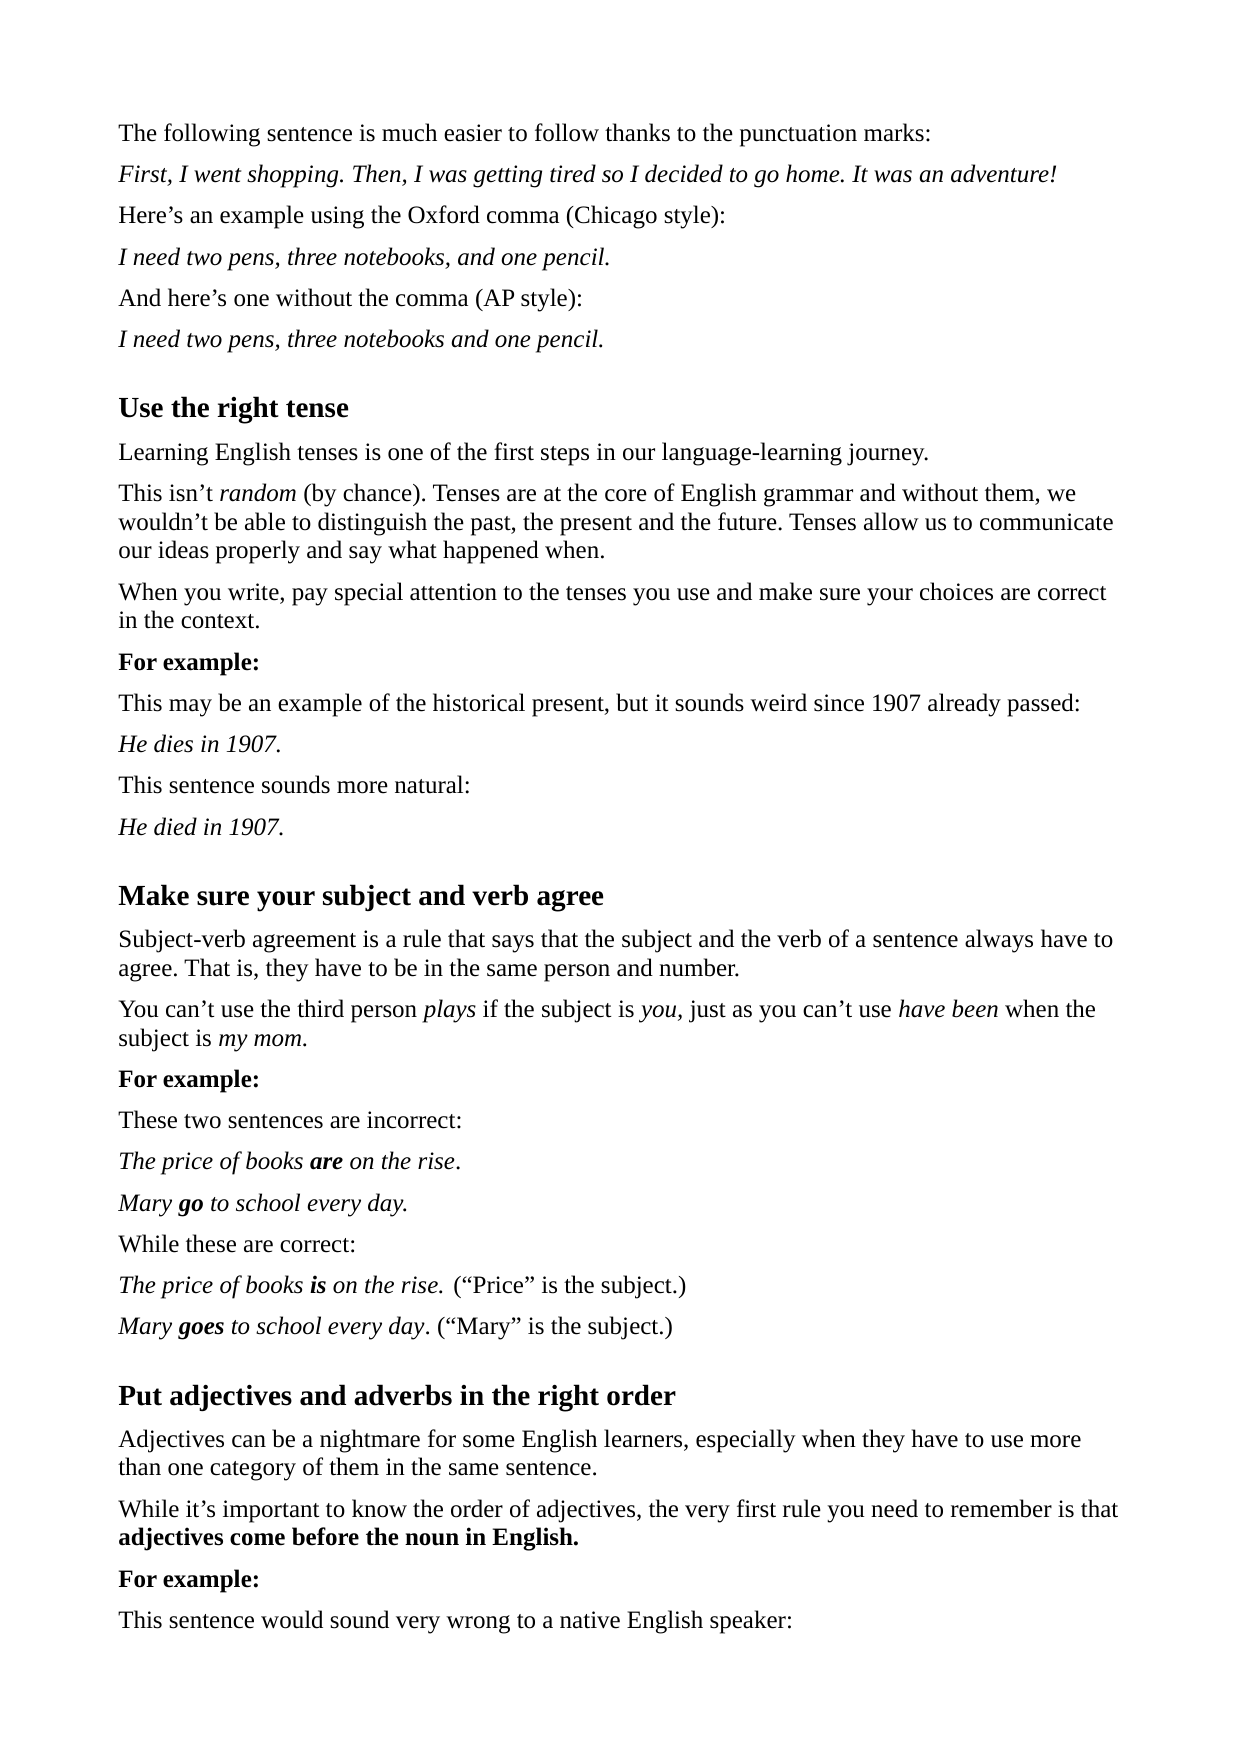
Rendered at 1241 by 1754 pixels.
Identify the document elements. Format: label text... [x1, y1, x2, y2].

text Mary go to school every day. [118, 1188, 1122, 1216]
subtitle Make sure your subject and verb agree [118, 878, 1122, 911]
text These two sentences are incorrect: [118, 1105, 1122, 1134]
text For example: [118, 647, 1122, 675]
text For example: [118, 1064, 1122, 1093]
text The price of books is on the rise. (“Price” is the subject.) [118, 1270, 1122, 1299]
text Here’s an example using the Oxford comma (Chicago style): [118, 201, 1122, 229]
text While these are correct: [118, 1229, 1122, 1258]
text You can’t use the third person plays if the subject is you, just as you can’t use have been when the subject is my mom. [118, 994, 1122, 1051]
subtitle Use the right tense [118, 391, 1122, 424]
text He dies in 1907. [118, 729, 1122, 758]
text While it’s important to know the order of adjectives, the very first rule you need to remember is that adjectives come before the noun in English. [118, 1494, 1122, 1551]
text I need two pens, three notebooks, and one pencil. [118, 242, 1122, 271]
text First, I went shopping. Then, I was getting tired so I decided to go home. It was an adventure! [118, 159, 1122, 188]
text I need two pens, three notebooks and one pencil. [118, 324, 1122, 353]
text Mary goes to school every day. (“Mary” is the subject.) [118, 1311, 1122, 1340]
text This sentence sounds more natural: [118, 770, 1122, 799]
text This may be an example of the historical present, but it sounds weird since 1907 already passed: [118, 688, 1122, 717]
text This isn’t random (by chance). Tenses are at the core of English grammar and without them, we wouldn’t be able to distinguish the past, the present and the future. Tenses allow us to communicate our ideas properly and say what happened when. [118, 478, 1122, 564]
text Adjectives can be a nightmare for some English learners, especially when they have to use more than one category of them in the same sentence. [118, 1424, 1122, 1481]
text This sentence would sound very wrong to a native English speaker: [118, 1605, 1122, 1634]
text The price of books are on the rise. [118, 1146, 1122, 1175]
subtitle Put adjectives and adverbs in the right order [118, 1378, 1122, 1411]
text For example: [118, 1564, 1122, 1592]
text The following sentence is much easier to follow thanks to the punctuation marks: [118, 118, 1122, 147]
text He died in 1907. [118, 812, 1122, 840]
text When you write, pay special attention to the tenses you use and make sure your choices are correct in the context. [118, 577, 1122, 634]
text And here’s one without the comma (AP style): [118, 283, 1122, 312]
text Subject-verb agreement is a rule that says that the subject and the verb of a sentence always have to agree. That is, they have to be in the same person and number. [118, 924, 1122, 981]
text Learning English tenses is one of the first steps in our language-learning journey. [118, 437, 1122, 465]
